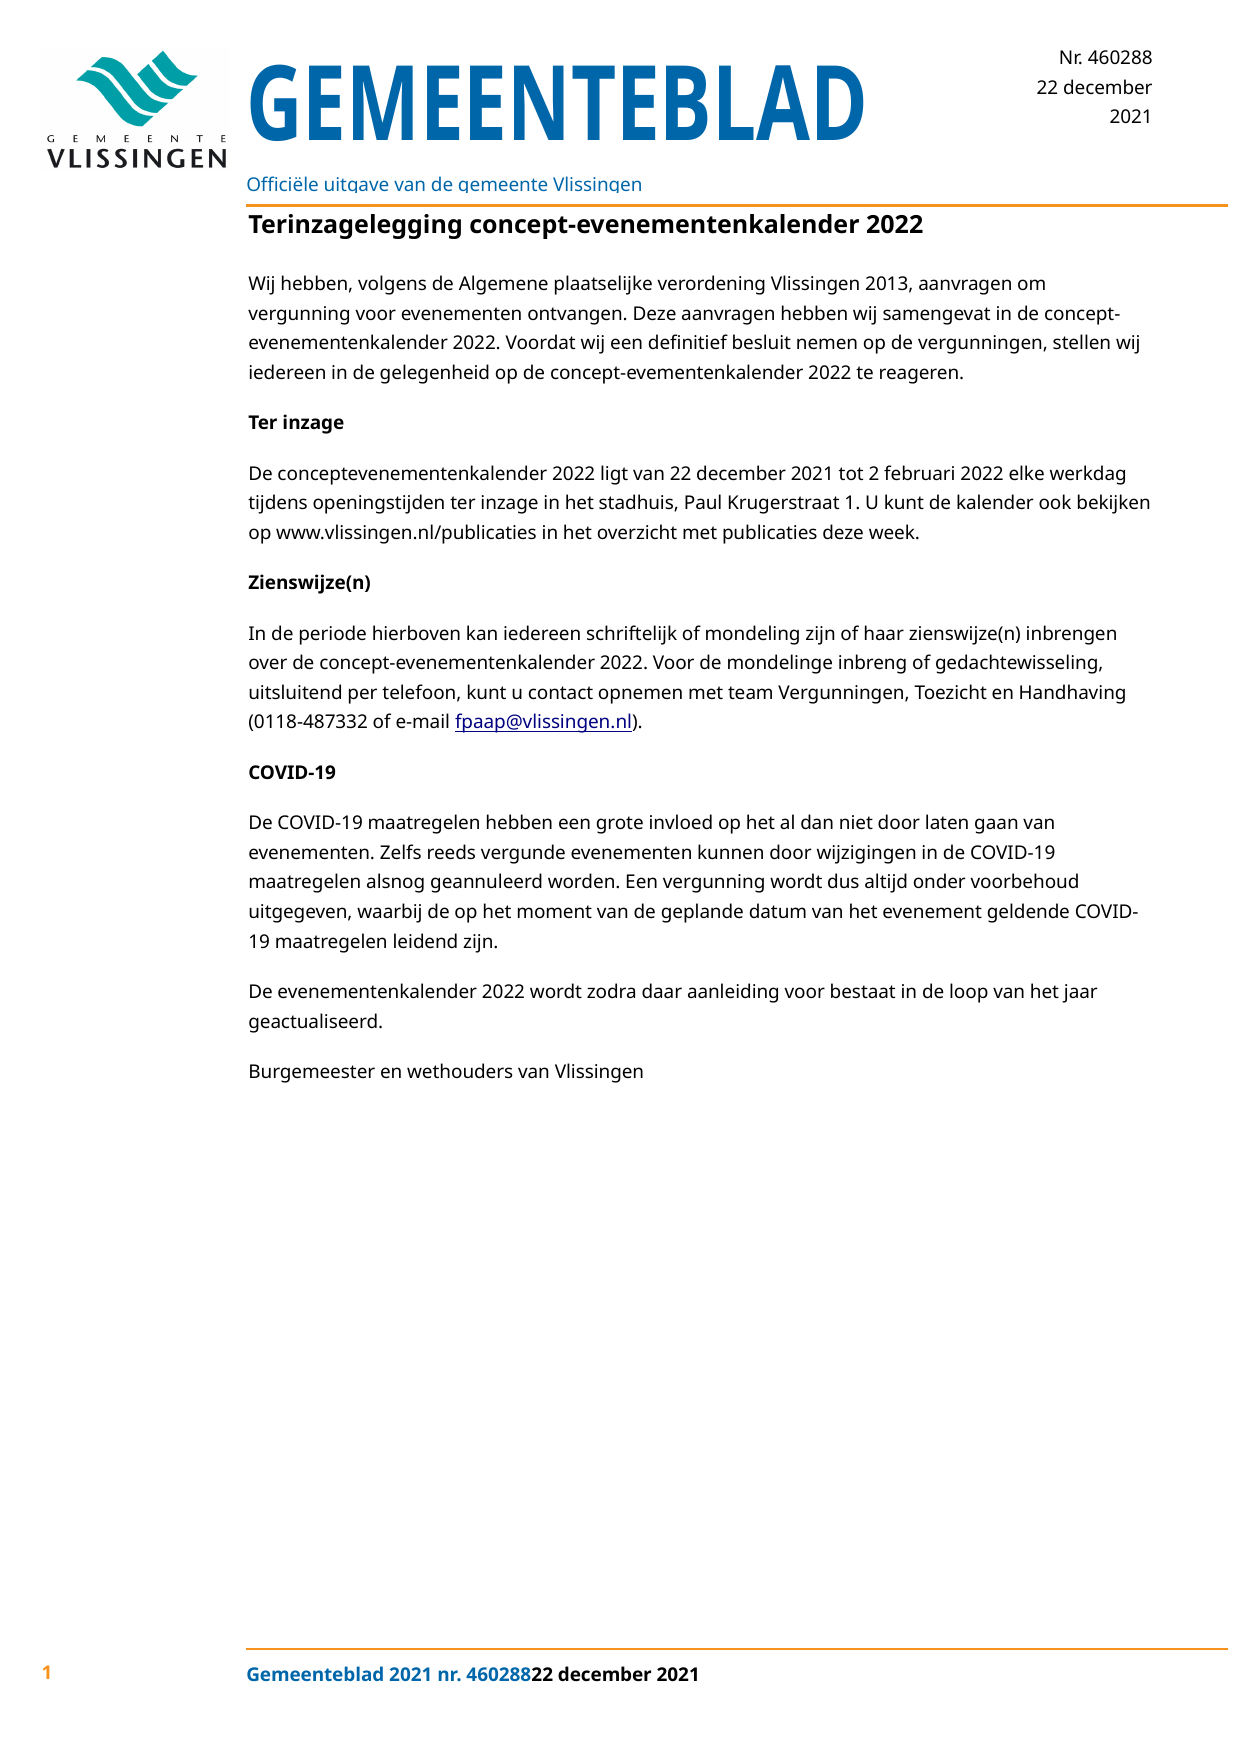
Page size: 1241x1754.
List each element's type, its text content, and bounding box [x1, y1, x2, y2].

text De conceptevenementenkalender 2022 ligt van 22 december 2021 tot 2 februari 2022 elke werkdag tijdens openingstijden ter inzage in het stadhuis, Paul Krugerstraat 1. U kunt de kalender ook bekijken op www.vlissingen.nl/publicaties in het overzicht met publicaties deze week. [248, 460, 1152, 545]
picture [41, 47, 231, 172]
text In de periode hierboven kan iedereen schriftelijk of mondeling zijn of haar zienswijze(n) inbrengen over de concept-evenementenkalender 2022. Voor de mondelinge inbreng of gedachtewisseling, uitsluitend per telefoon, kunt u contact opnemen met team Vergunningen, Toezicht en Handhaving (0118-487332 of e-mail fpaap@vlissingen.nl). [248, 620, 1152, 734]
text De evenementenkalender 2022 wordt zodra daar aanleiding voor bestaat in de loop van het jaar geactualiseerd. [248, 978, 1152, 1033]
text COVID-19 [248, 759, 1152, 785]
text Wij hebben, volgens de Algemene plaatselijke verordening Vlissingen 2013, aanvragen om vergunning voor evenementen ontvangen. Deze aanvragen hebben wij samengevat in de concept-evenementenkalender 2022. Voordat wij een definitief besluit nemen op de vergunningen, stellen wij iedereen in de gelegenheid op de concept-evementenkalender 2022 te reageren. [248, 270, 1152, 385]
text Terinzagelegging concept-evenementenkalender 2022 [248, 207, 1152, 241]
text Ter inzage [248, 409, 1152, 435]
text De COVID-19 maatregelen hebben een grote invloed op het al dan niet door laten gaan van evenementen. Zelfs reeds vergunde evenementen kunnen door wijzigingen in de COVID-19 maatregelen alsnog geannuleerd worden. Een vergunning wordt dus altijd onder voorbehoud uitgegeven, waarbij de op het moment van de geplande datum van het evenement geldende COVID-19 maatregelen leidend zijn. [248, 809, 1152, 953]
text Zienswijze(n) [248, 569, 1152, 595]
text Burgemeester en wethouders van Vlissingen [248, 1058, 1152, 1084]
